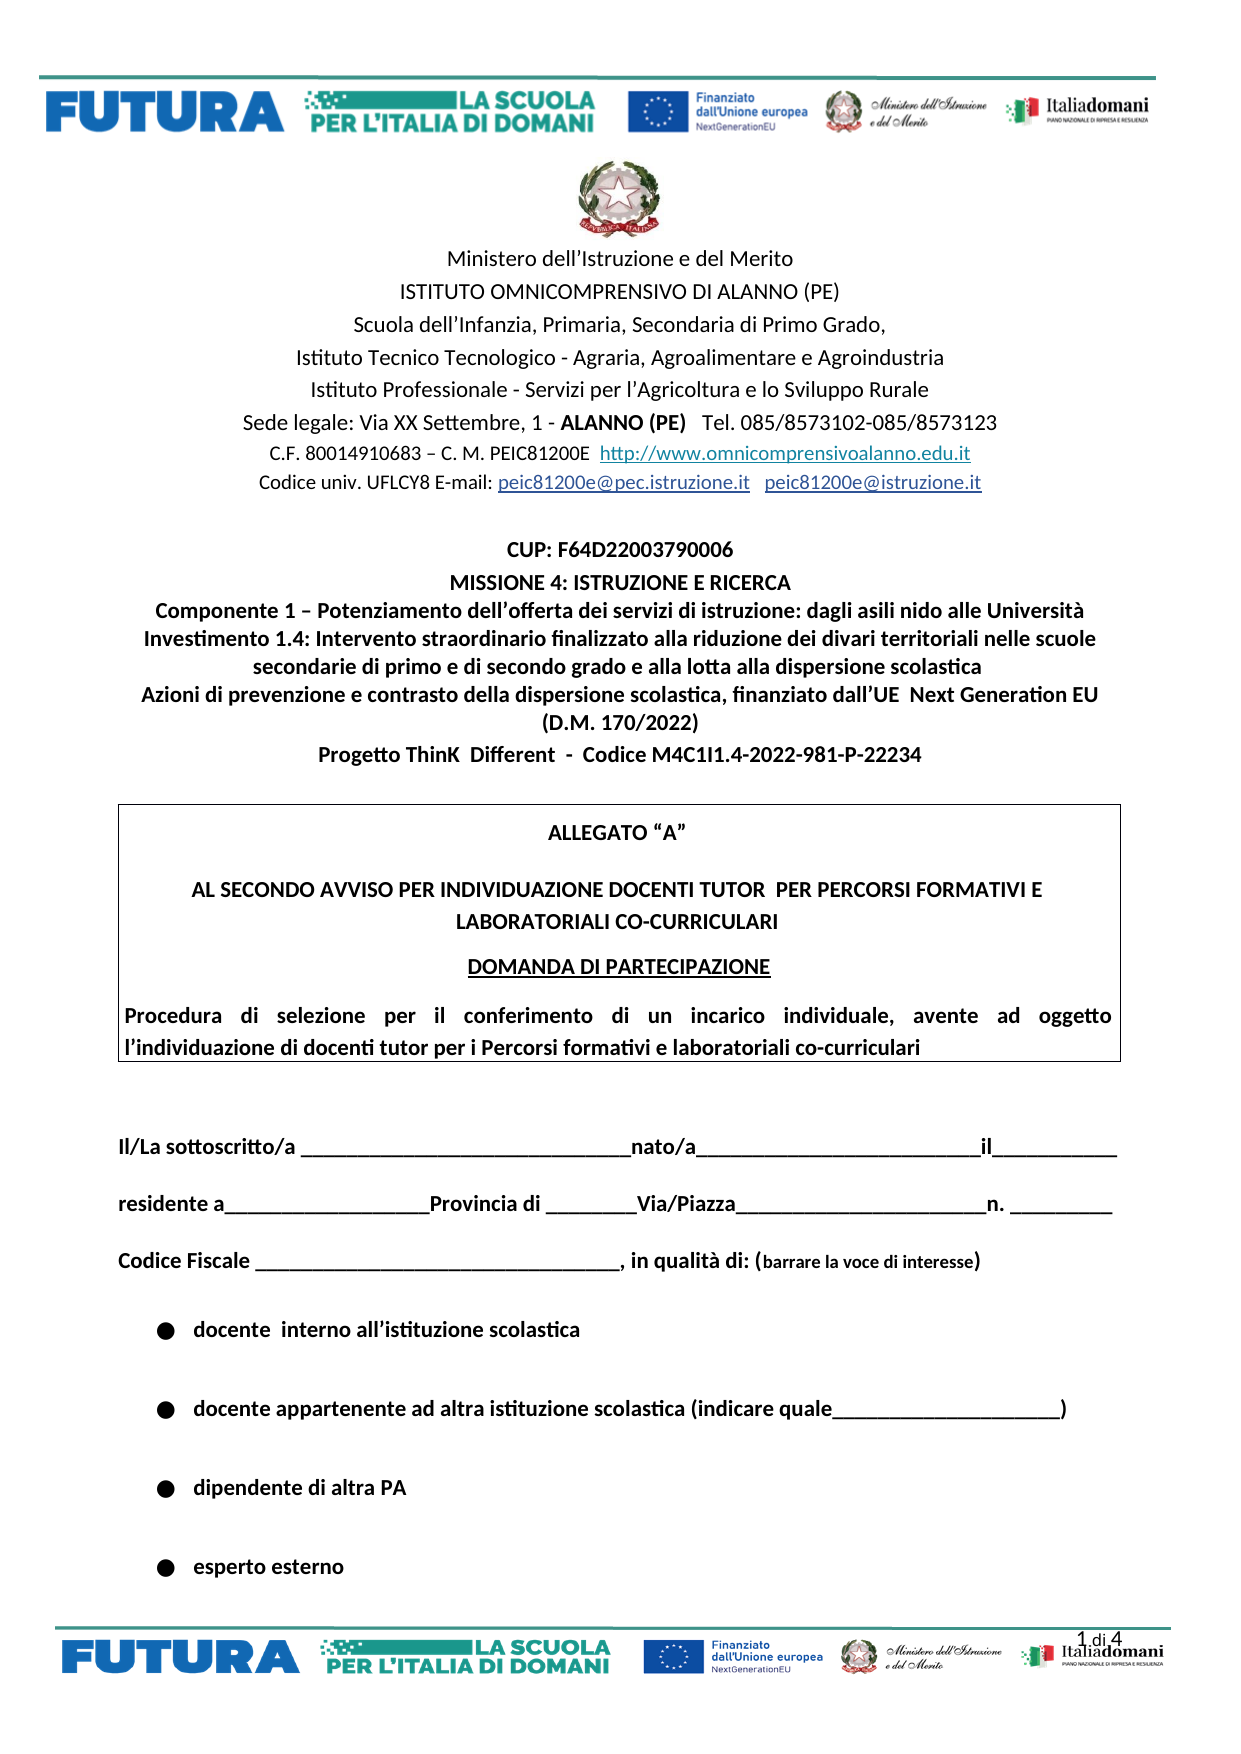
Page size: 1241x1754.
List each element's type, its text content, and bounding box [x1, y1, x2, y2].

text CUP: F64D22003790006 [118, 536, 1122, 563]
text Istituto Tecnico Tecnologico - Agraria, Agroalimentare e Agroindustria [118, 343, 1122, 371]
text Ministero dell’Istruzione e del Merito [118, 244, 1122, 272]
table_header ALLEGATO “A” AL SECONDO AVVISO PER INDIVIDUAZIONE DOCENTI TUTOR PER PERCORSI FORMATIVI E LABORATORIALI CO-CURRICULARI DOMANDA DI PARTECIPAZIONE Procedura di selezione per il conferimento di un incarico individuale, avente ad oggetto l’individuazione di docenti tutor per i Percorsi formativi e laboratoriali co-curriculari [119, 805, 1120, 1061]
text C.F. 80014910683 – C. M. PEIC81200E http://www.omnicomprensivoalanno.edu.it [118, 440, 1122, 465]
text residente a__________________Provincia di ________Via/Piazza______________________n. _________ [118, 1189, 1122, 1217]
list dipendente di altra PA [156, 1461, 1122, 1508]
picture [31, 1624, 1213, 1681]
text Progetto ThinK Different - Codice M4C1I1.4-2022-981-P-22234 [118, 740, 1122, 768]
text MISSIONE 4: ISTRUZIONE E RICERCA Componente 1 – Potenziamento dell’offerta dei servizi di istruzione: dagli asili nido alle Università Investimento 1.4: Intervento straordinario finalizzato alla riduzione dei divari territoriali nelle scuole secondarie di primo e di secondo grado e alla lotta alla dispersione scolastica Azioni di prevenzione e contrasto della dispersione scolastica, finanziato dall’UE Next Generation EU (D.M. 170/2022) [118, 568, 1122, 736]
list docente appartenente ad altra istituzione scolastica (indicare quale____________________) [156, 1382, 1122, 1429]
list docente interno all’istituzione scolastica [156, 1303, 1122, 1350]
text Istituto Professionale - Servizi per l’Agricoltura e lo Sviluppo Rurale [118, 376, 1122, 404]
picture [575, 157, 665, 241]
text Codice univ. UFLCY8 E-mail: peic81200e@pec.istruzione.it peic81200e@istruzione.it [118, 469, 1122, 495]
text Sede legale: Via XX Settembre, 1 - ALANNO (PE) Tel. 085/8573102-085/8573123 [118, 408, 1122, 436]
list esperto esterno [156, 1540, 1122, 1587]
text ISTITUTO OMNICOMPRENSIVO DI ALANNO (PE) [118, 277, 1122, 305]
text Codice Fiscale ________________________________, in qualità di: (barrare la voce di interesse) [118, 1246, 1122, 1274]
text Scuola dell’Infanzia, Primaria, Secondaria di Primo Grado, [118, 310, 1122, 338]
text Il/La sottoscritto/a _____________________________nato/a_________________________il___________ [118, 1132, 1122, 1160]
picture [15, 73, 1197, 141]
